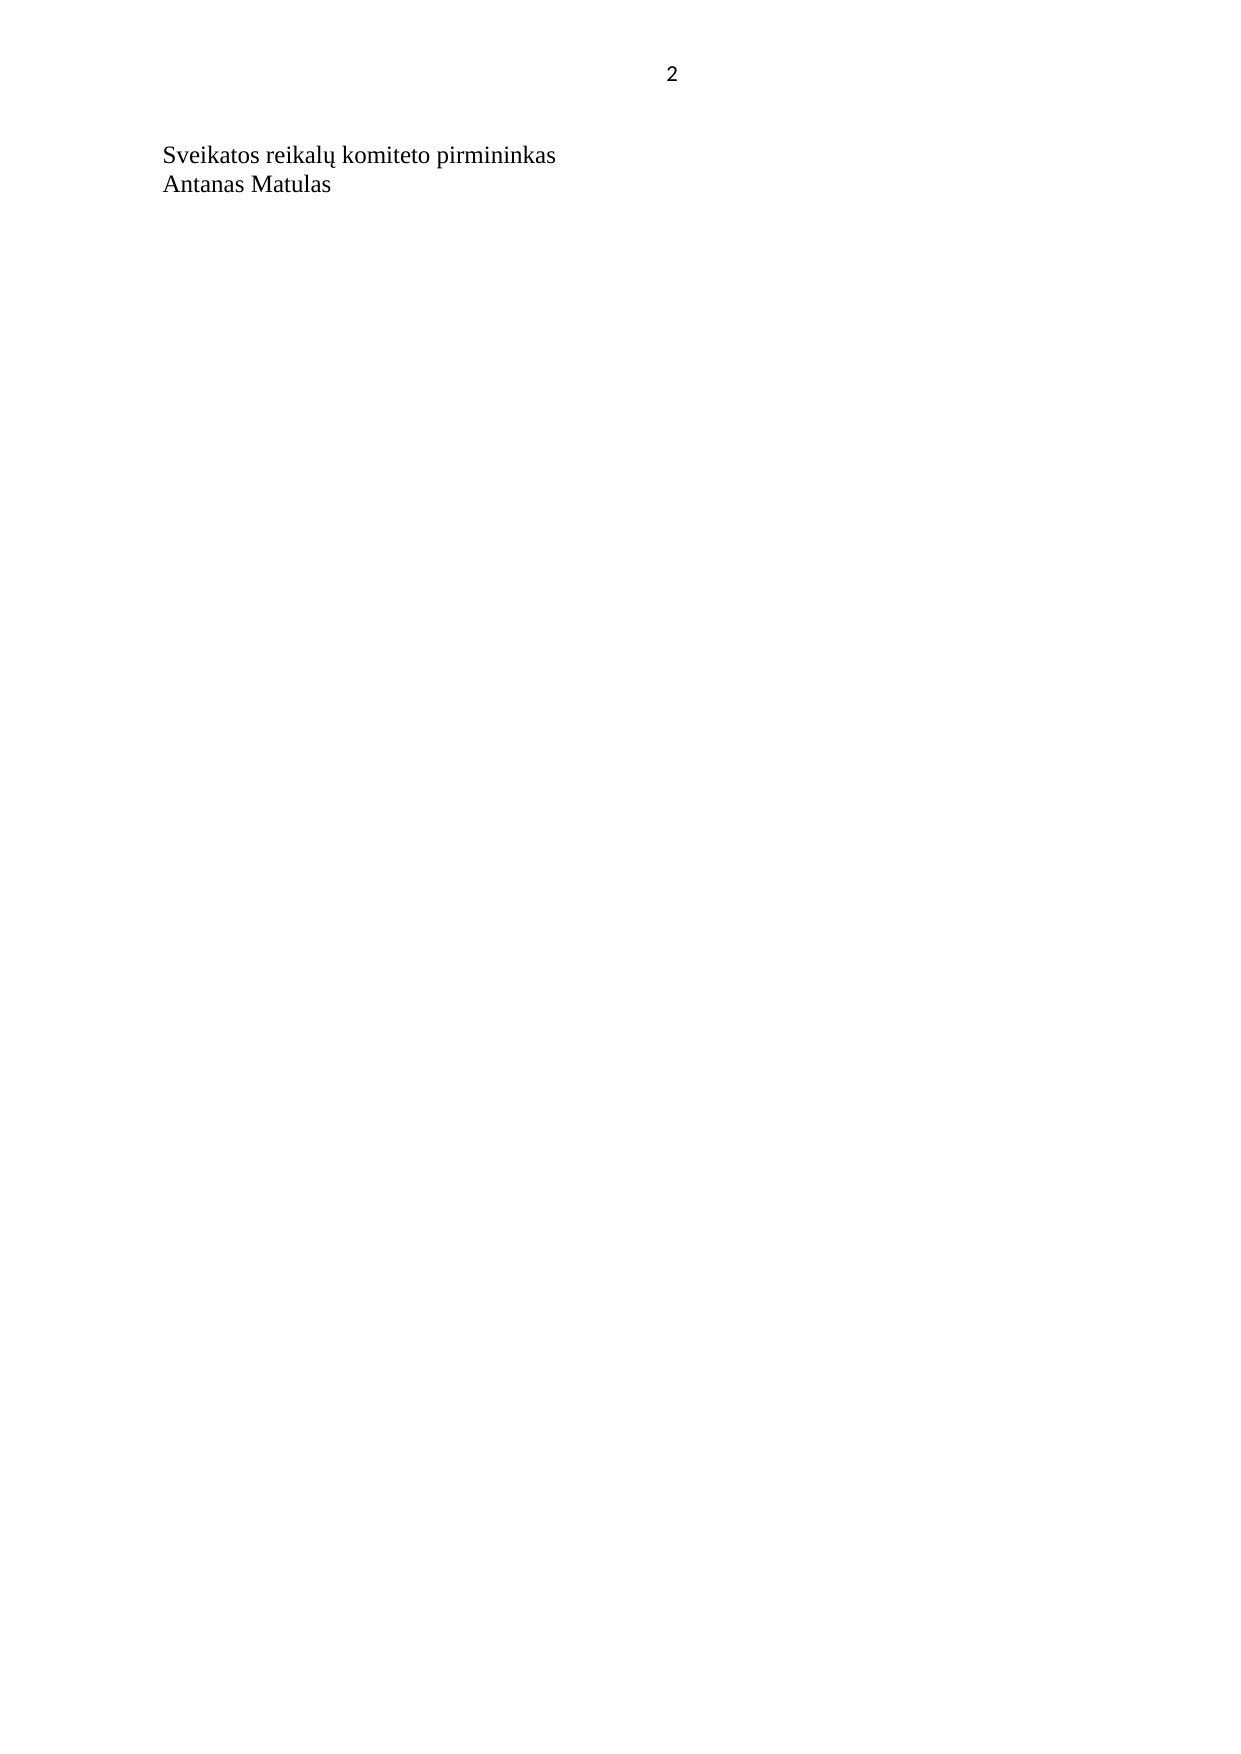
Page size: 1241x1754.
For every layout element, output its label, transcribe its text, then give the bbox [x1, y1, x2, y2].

text Antanas Matulas [162, 169, 1181, 198]
text Sveikatos reikalų komiteto pirmininkas [162, 140, 1181, 169]
